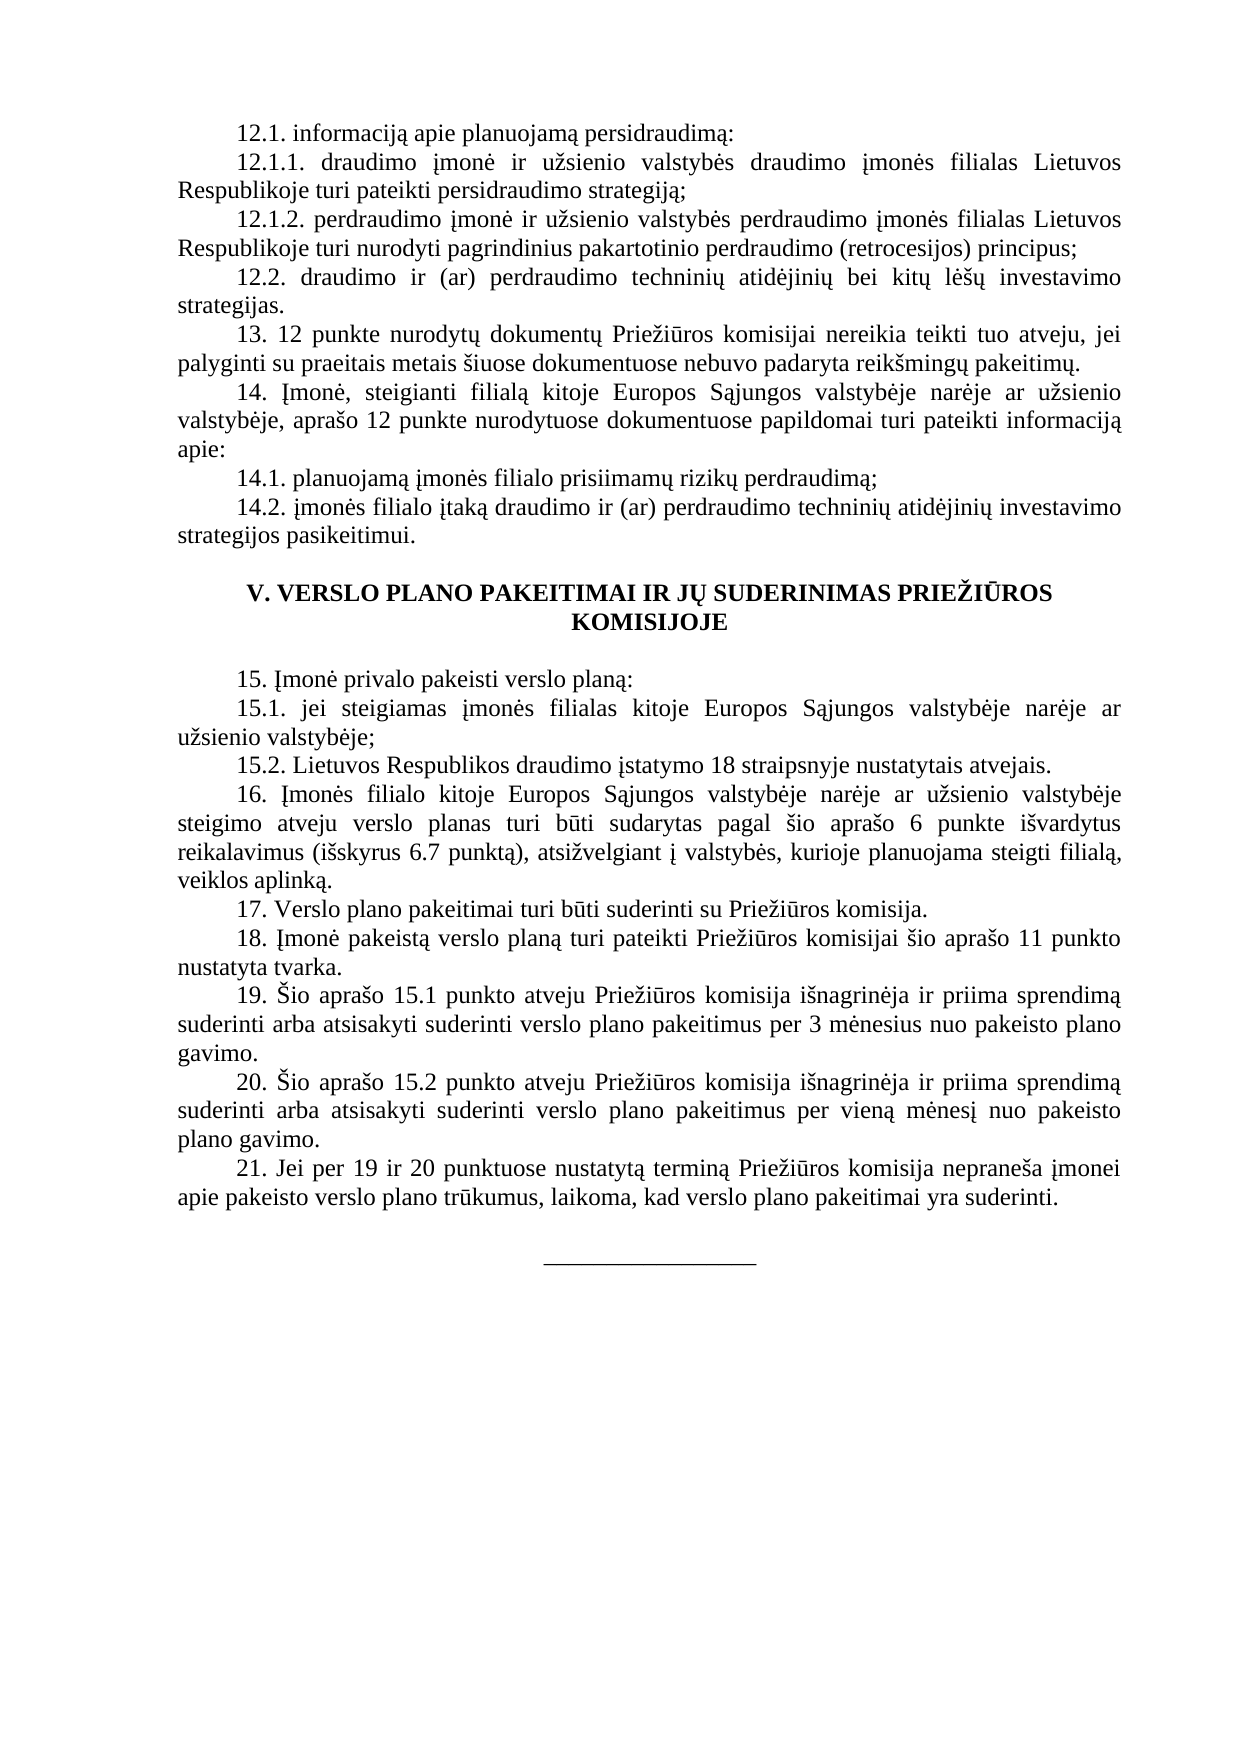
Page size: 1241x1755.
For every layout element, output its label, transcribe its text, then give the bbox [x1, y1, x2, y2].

text 21. Jei per 19 ir 20 punktuose nustatytą terminą Priežiūros komisija nepraneša įmonei apie pakeisto verslo plano trūkumus, laikoma, kad verslo plano pakeitimai yra suderinti. [177, 1153, 1122, 1211]
text 15.1. jei steigiamas įmonės filialas kitoje Europos Sąjungos valstybėje narėje ar užsienio valstybėje; [177, 693, 1122, 751]
text 12.1.2. perdraudimo įmonė ir užsienio valstybės perdraudimo įmonės filialas Lietuvos Respublikoje turi nurodyti pagrindinius pakartotinio perdraudimo (retrocesijos) principus; [177, 204, 1122, 262]
text _________________ [177, 1239, 1122, 1268]
text 19. Šio aprašo 15.1 punkto atveju Priežiūros komisija išnagrinėja ir priima sprendimą suderinti arba atsisakyti suderinti verslo plano pakeitimus per 3 mėnesius nuo pakeisto plano gavimo. [177, 981, 1122, 1067]
text 17. Verslo plano pakeitimai turi būti suderinti su Priežiūros komisija. [177, 894, 1122, 923]
text 12.1. informaciją apie planuojamą persidraudimą: [177, 118, 1122, 147]
text 15. Įmonė privalo pakeisti verslo planą: [177, 664, 1122, 693]
text 16. Įmonės filialo kitoje Europos Sąjungos valstybėje narėje ar užsienio valstybėje steigimo atveju verslo planas turi būti sudarytas pagal šio aprašo 6 punkte išvardytus reikalavimus (išskyrus 6.7 punktą), atsižvelgiant į valstybės, kurioje planuojama steigti filialą, veiklos aplinką. [177, 779, 1122, 894]
text 18. Įmonė pakeistą verslo planą turi pateikti Priežiūros komisijai šio aprašo 11 punkto nustatyta tvarka. [177, 923, 1122, 981]
text 12.1.1. draudimo įmonė ir užsienio valstybės draudimo įmonės filialas Lietuvos Respublikoje turi pateikti persidraudimo strategiją; [177, 147, 1122, 204]
text 13. 12 punkte nurodytų dokumentų Priežiūros komisijai nereikia teikti tuo atveju, jei palyginti su praeitais metais šiuose dokumentuose nebuvo padaryta reikšmingų pakeitimų. [177, 319, 1122, 377]
text V. verslo plano pakeitimai ir jų suderinimas priežiūros komisijoje [177, 578, 1122, 636]
text 12.2. draudimo ir (ar) perdraudimo techninių atidėjinių bei kitų lėšų investavimo strategijas. [177, 262, 1122, 319]
text 14.2. įmonės filialo įtaką draudimo ir (ar) perdraudimo techninių atidėjinių investavimo strategijos pasikeitimui. [177, 492, 1122, 549]
text 14.1. planuojamą įmonės filialo prisiimamų rizikų perdraudimą; [177, 463, 1122, 492]
text 14. Įmonė, steigianti filialą kitoje Europos Sąjungos valstybėje narėje ar užsienio valstybėje, aprašo 12 punkte nurodytuose dokumentuose papildomai turi pateikti informaciją apie: [177, 377, 1122, 463]
text 15.2. Lietuvos Respublikos draudimo įstatymo 18 straipsnyje nustatytais atvejais. [177, 751, 1122, 779]
text 20. Šio aprašo 15.2 punkto atveju Priežiūros komisija išnagrinėja ir priima sprendimą suderinti arba atsisakyti suderinti verslo plano pakeitimus per vieną mėnesį nuo pakeisto plano gavimo. [177, 1067, 1122, 1153]
